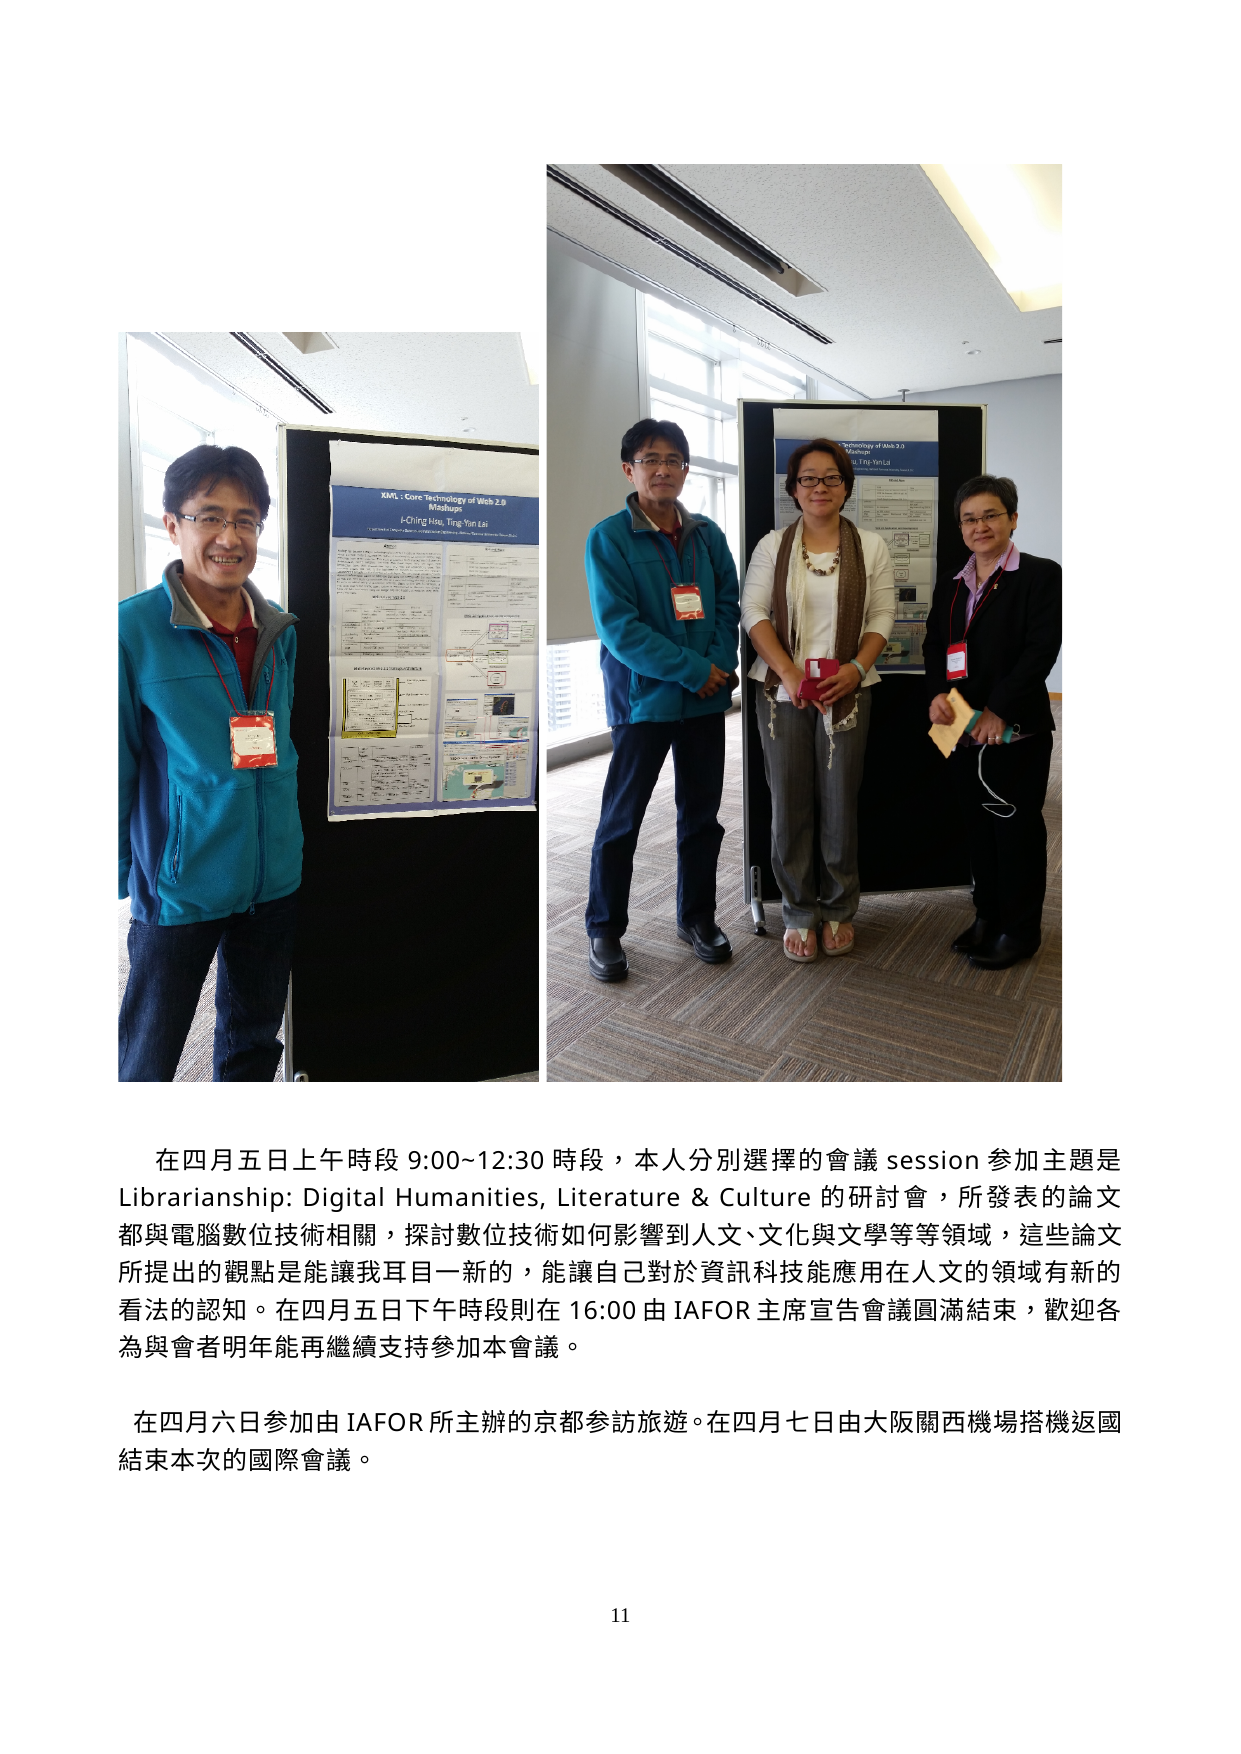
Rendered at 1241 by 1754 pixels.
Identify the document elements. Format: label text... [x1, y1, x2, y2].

picture [118, 332, 539, 1082]
text 在四月六日参加由IAFOR所主辦的京都参訪旅遊。在四月七日由大阪關西機場搭機返國，結束本次的國際會議。 [118, 1402, 1122, 1477]
text 在四月五日上午時段9:00~12:30時段，本人分別選擇的會議session参加主題是Librarianship: Digital Humanities, Literature & Culture的研討會，所發表的論文都與電腦數位技術相關，探討數位技術如何影響到人文、文化與文學等等領域，這些論文所提出的觀點是能讓我耳目一新的，能讓自己對於資訊科技能應用在人文的領域有新的看法的認知。在四月五日下午時段則在16:00由IAFOR主席宣告會議圓滿結束，歡迎各為與會者明年能再繼續支持參加本會議。 [118, 1139, 1122, 1364]
picture [546, 164, 1063, 1082]
